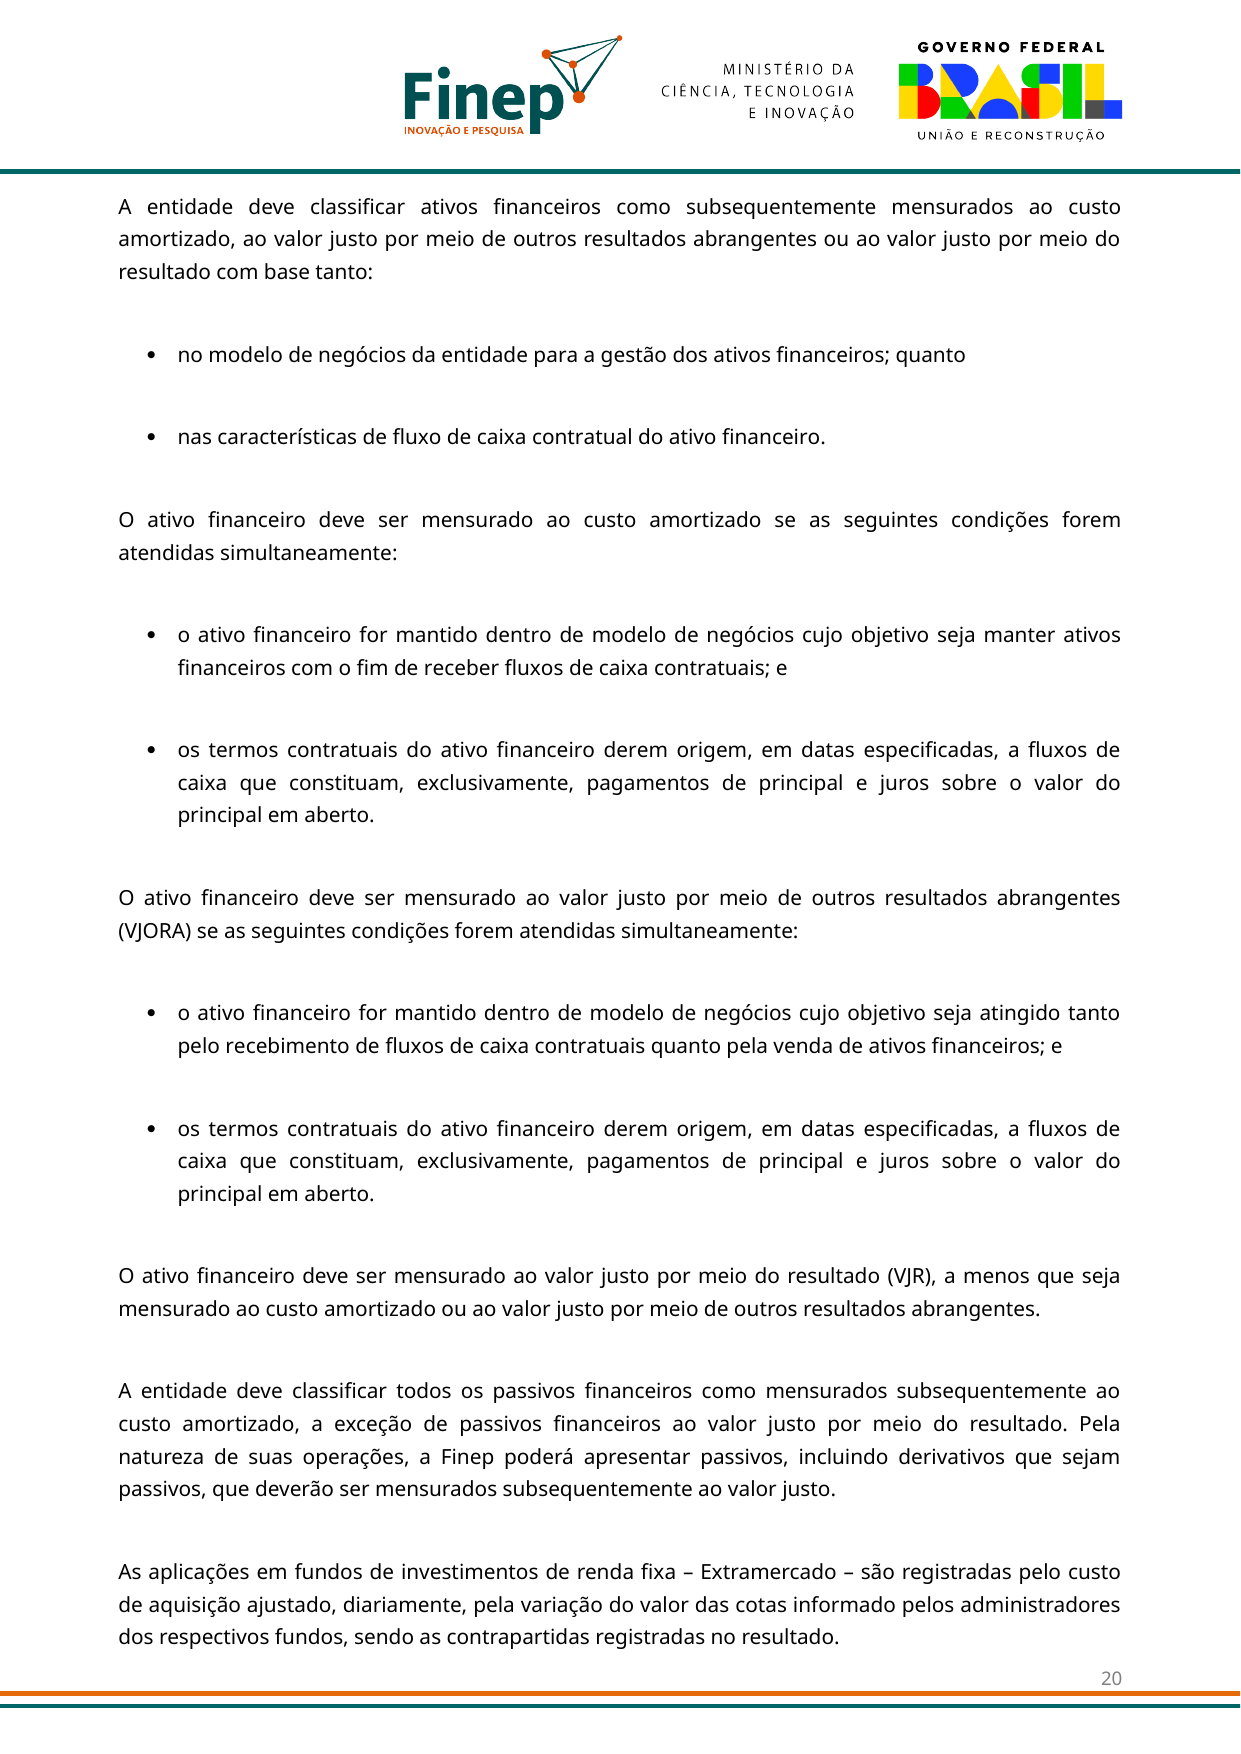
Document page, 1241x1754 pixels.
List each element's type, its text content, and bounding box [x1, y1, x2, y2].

list o ativo financeiro for mantido dentro de modelo de negócios cujo objetivo seja manter ativos financeiros com o fim de receber fluxos de caixa contratuais; e [148, 620, 1122, 681]
text O ativo financeiro deve ser mensurado ao valor justo por meio do resultado (VJR), a menos que seja mensurado ao custo amortizado ou ao valor justo por meio de outros resultados abrangentes. [118, 1261, 1122, 1322]
list nas características de fluxo de caixa contratual do ativo financeiro. [148, 422, 1122, 451]
list os termos contratuais do ativo financeiro derem origem, em datas especificadas, a fluxos de caixa que constituam, exclusivamente, pagamentos de principal e juros sobre o valor do principal em aberto. [148, 735, 1122, 829]
text A entidade deve classificar todos os passivos financeiros como mensurados subsequentemente ao custo amortizado, a exceção de passivos financeiros ao valor justo por meio do resultado. Pela natureza de suas operações, a Finep poderá apresentar passivos, incluindo derivativos que sejam passivos, que deverão ser mensurados subsequentemente ao valor justo. [118, 1377, 1122, 1503]
text O ativo financeiro deve ser mensurado ao valor justo por meio de outros resultados abrangentes (VJORA) se as seguintes condições forem atendidas simultaneamente: [118, 883, 1122, 944]
text As aplicações em fundos de investimentos de renda fixa – Extramercado – são registradas pelo custo de aquisição ajustado, diariamente, pela variação do valor das cotas informado pelos administradores dos respectivos fundos, sendo as contrapartidas registradas no resultado. [118, 1557, 1122, 1651]
text O ativo financeiro deve ser mensurado ao custo amortizado se as seguintes condições forem atendidas simultaneamente: [118, 505, 1122, 566]
text A entidade deve classificar ativos financeiros como subsequentemente mensurados ao custo amortizado, ao valor justo por meio de outros resultados abrangentes ou ao valor justo por meio do resultado com base tanto: [118, 192, 1122, 286]
list os termos contratuais do ativo financeiro derem origem, em datas especificadas, a fluxos de caixa que constituam, exclusivamente, pagamentos de principal e juros sobre o valor do principal em aberto. [148, 1114, 1122, 1207]
list no modelo de negócios da entidade para a gestão dos ativos financeiros; quanto [148, 340, 1122, 368]
list o ativo financeiro for mantido dentro de modelo de negócios cujo objetivo seja atingido tanto pelo recebimento de fluxos de caixa contratuais quanto pela venda de ativos financeiros; e [148, 998, 1122, 1059]
